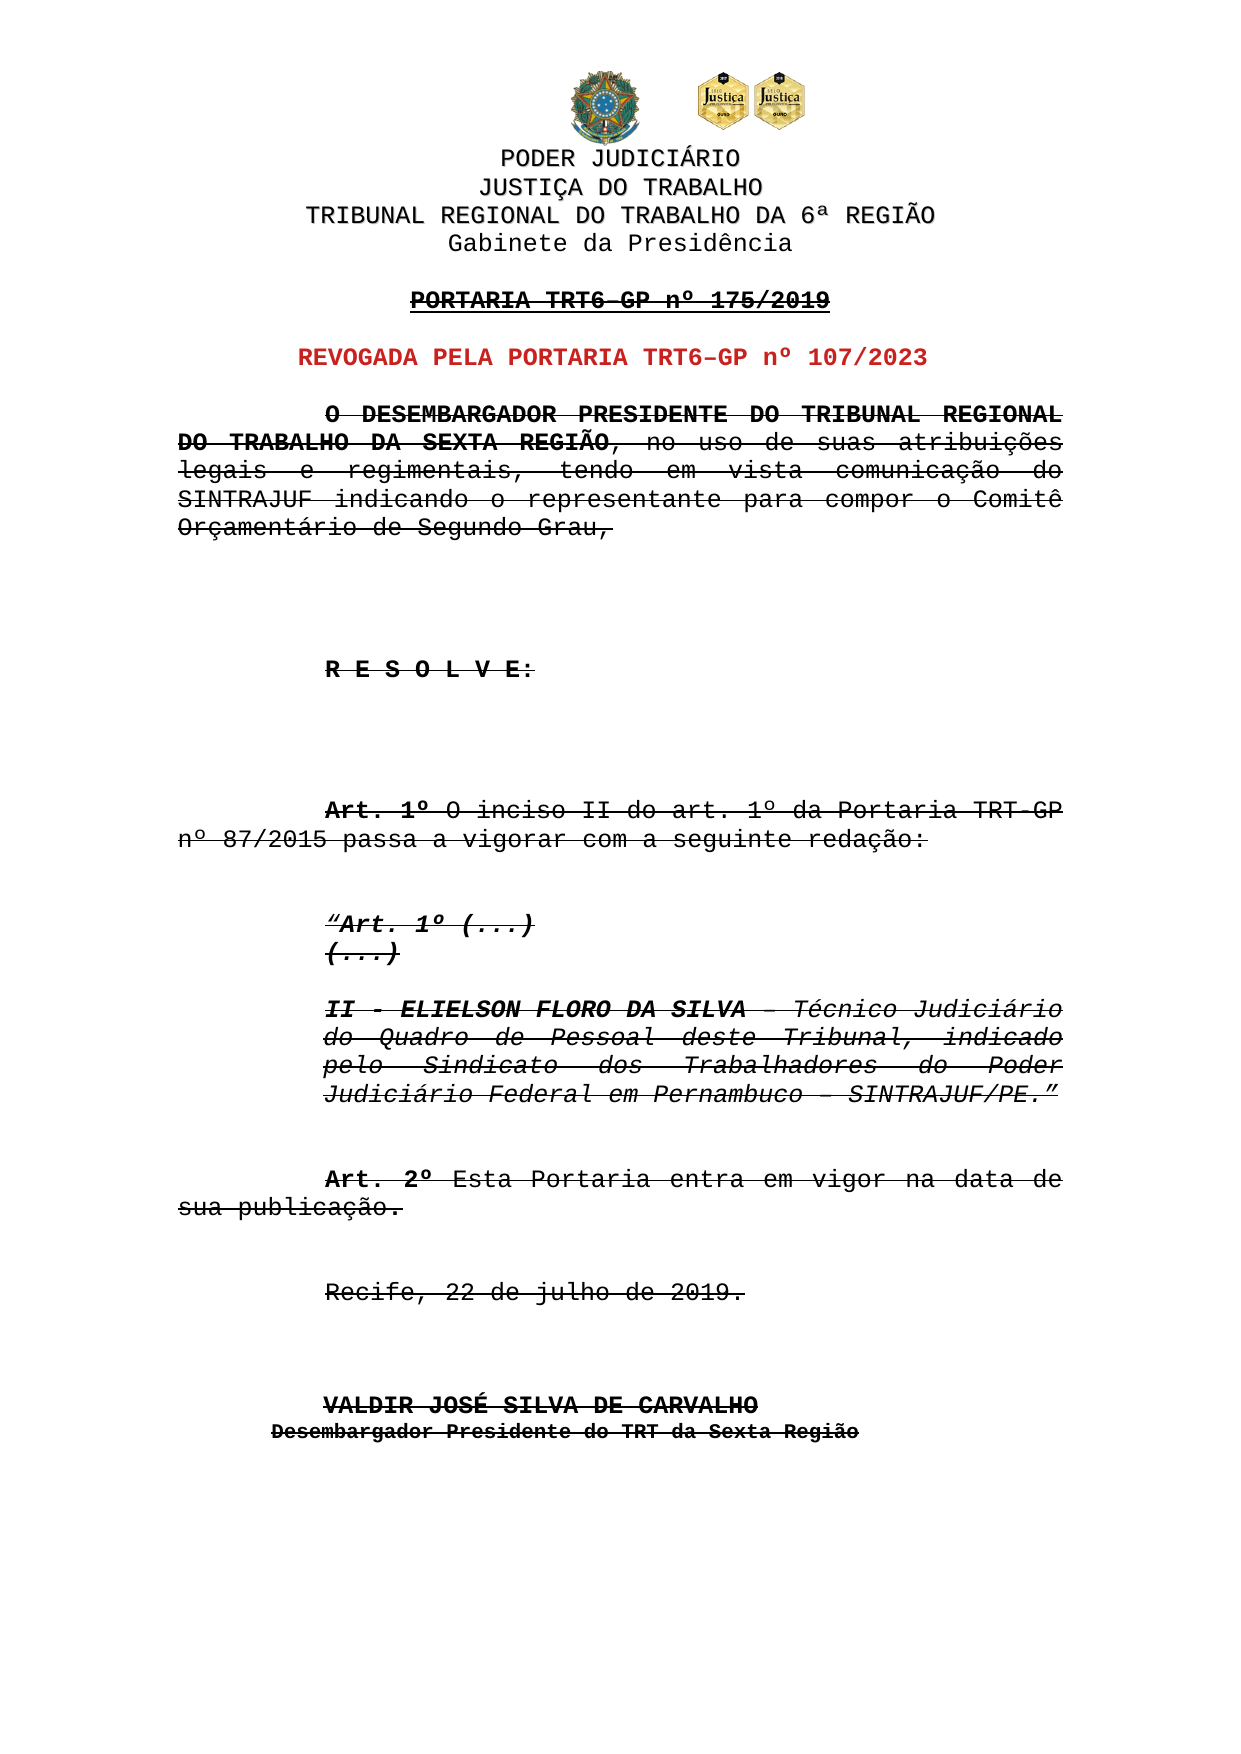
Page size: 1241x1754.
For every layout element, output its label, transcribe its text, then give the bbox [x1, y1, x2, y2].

text II - ELIELSON FLORO DA SILVA – Técnico Judiciário do Quadro de Pessoal deste Tribunal, indicado pelo Sindicato dos Trabalhadores do Poder Judiciário Federal em Pernambuco – SINTRAJUF/PE.” [323, 1040, 1063, 1066]
text R E S O L V E: [177, 656, 1063, 684]
text O DESEMBARGADOR PRESIDENTE DO TRIBUNAL REGIONAL DO TRABALHO DA SEXTA REGIÃO, no uso de suas atribuições legais e regimentais, tendo em vista comunicação do SINTRAJUF indicando o representante para compor o Comitê Orçamentário de Segundo Grau, [177, 501, 1063, 543]
picture [698, 71, 813, 134]
text Desembargador Presidente do TRT da Sexta Região [177, 1421, 1063, 1445]
text Recife, 22 de julho de 2019. [177, 1279, 1063, 1308]
text O DESEMBARGADOR PRESIDENTE DO TRIBUNAL REGIONAL DO TRABALHO DA SEXTA REGIÃO, no uso de suas atribuições legais e regimentais, tendo em vista comunicação do SINTRAJUF indicando o representante para compor o Comitê Orçamentário de Segundo Grau, [177, 401, 1063, 443]
text REVOGADA PELA PORTARIA TRT6–GP nº 107/2023 [177, 344, 1063, 373]
subtitle PORTARIA TRT6–GP nº 175/2019 [177, 288, 1063, 316]
text Art. 1º O inciso II do art. 1º da Portaria TRT-GP nº 87/2015 passa a vigorar com a seguinte redação: [177, 798, 1063, 854]
picture [570, 71, 640, 146]
text (...) [177, 939, 1063, 968]
text II - ELIELSON FLORO DA SILVA – Técnico Judiciário do Quadro de Pessoal deste Tribunal, indicado pelo Sindicato dos Trabalhadores do Poder Judiciário Federal em Pernambuco – SINTRAJUF/PE.” [323, 996, 1063, 1038]
text VALDIR JOSÉ SILVA DE CARVALHO [271, 1393, 1063, 1421]
text O DESEMBARGADOR PRESIDENTE DO TRIBUNAL REGIONAL DO TRABALHO DA SEXTA REGIÃO, no uso de suas atribuições legais e regimentais, tendo em vista comunicação do SINTRAJUF indicando o representante para compor o Comitê Orçamentário de Segundo Grau, [177, 444, 1063, 471]
text O DESEMBARGADOR PRESIDENTE DO TRIBUNAL REGIONAL DO TRABALHO DA SEXTA REGIÃO, no uso de suas atribuições legais e regimentais, tendo em vista comunicação do SINTRAJUF indicando o representante para compor o Comitê Orçamentário de Segundo Grau, [177, 472, 1063, 500]
text Art. 2º Esta Portaria entra em vigor na data de sua publicação. [177, 1166, 1063, 1223]
text II - ELIELSON FLORO DA SILVA – Técnico Judiciário do Quadro de Pessoal deste Tribunal, indicado pelo Sindicato dos Trabalhadores do Poder Judiciário Federal em Pernambuco – SINTRAJUF/PE.” [323, 1068, 1063, 1109]
text “Art. 1º (...) [177, 911, 1063, 939]
